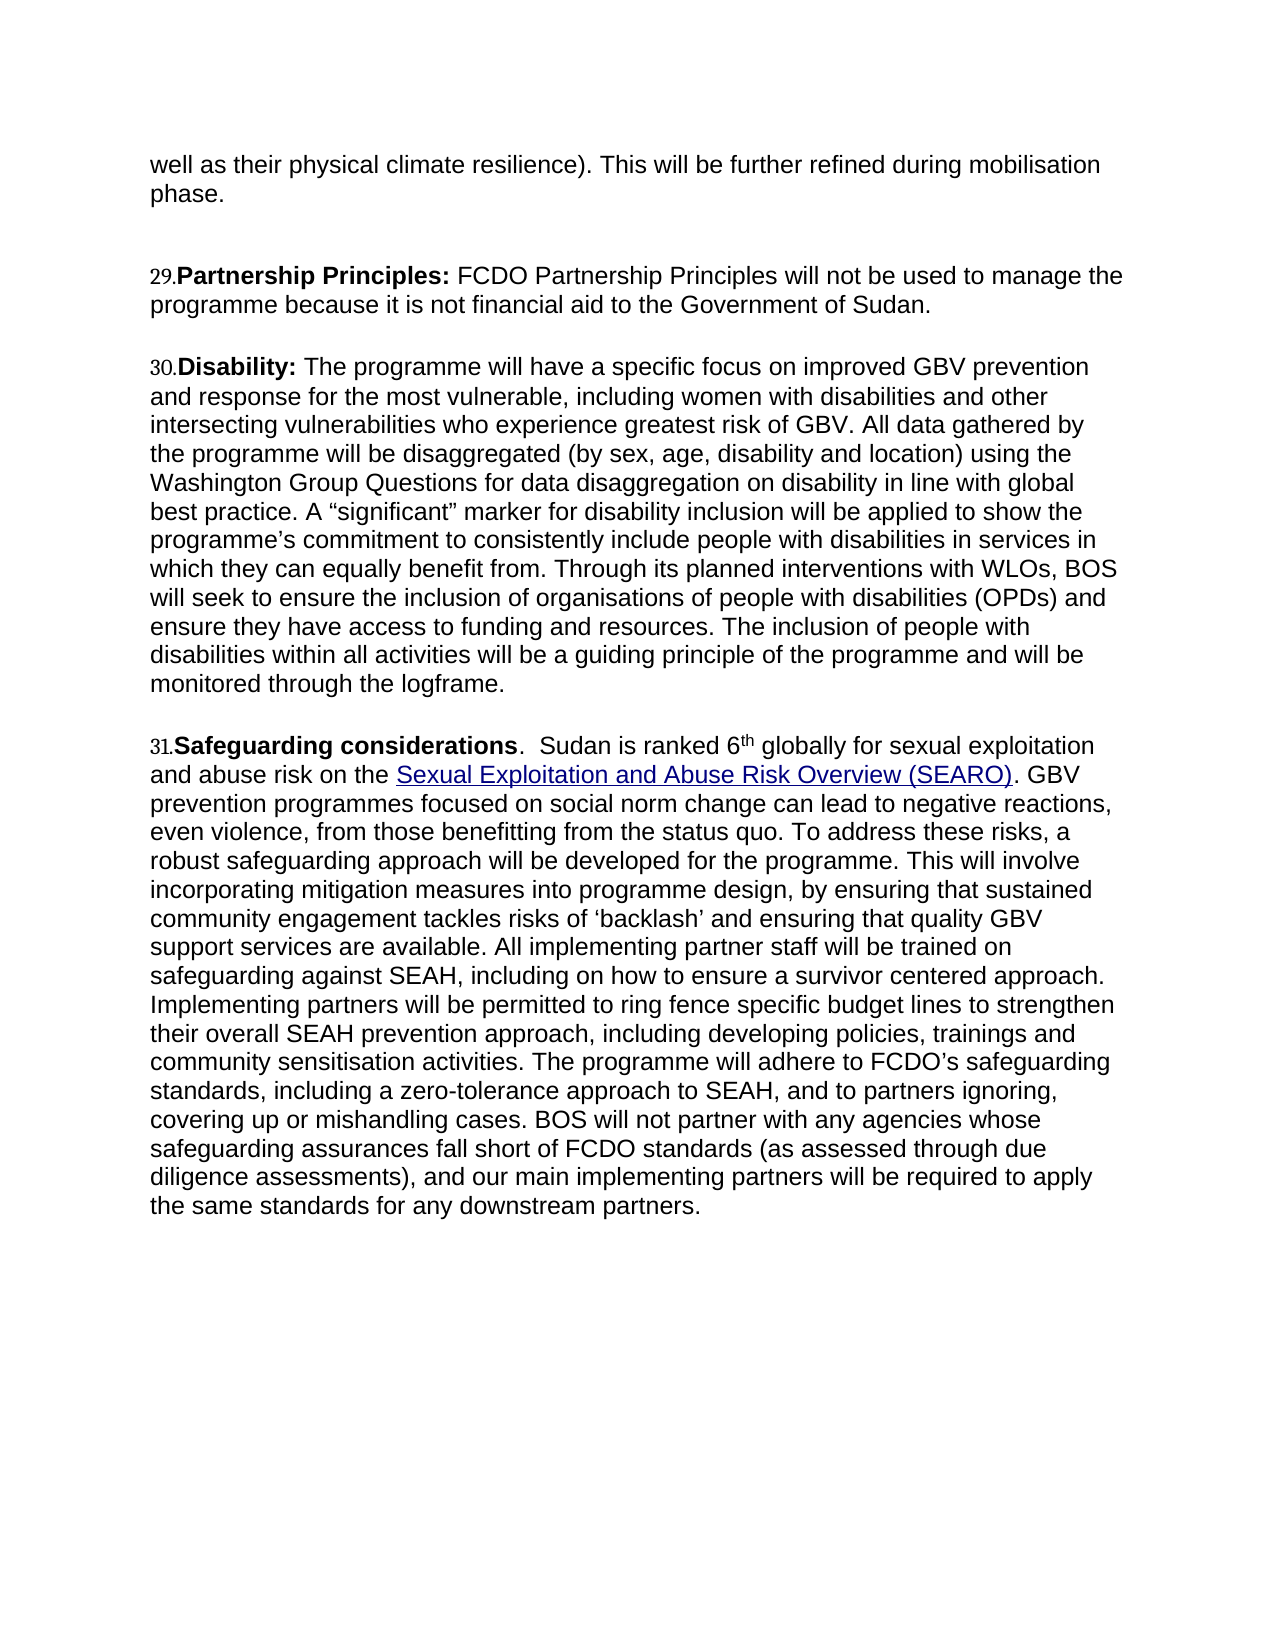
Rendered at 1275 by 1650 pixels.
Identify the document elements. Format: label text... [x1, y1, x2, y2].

list Partnership Principles: FCDO Partnership Principles will not be used to manage the programme because it is not financial aid to the Government of Sudan. [150, 261, 1125, 319]
list Disability: The programme will have a specific focus on improved GBV prevention and response for the most vulnerable, including women with disabilities and other intersecting vulnerabilities who experience greatest risk of GBV. All data gathered by the programme will be disaggregated (by sex, age, disability and location) using the Washington Group Questions for data disaggregation on disability in line with global best practice. A “significant” marker for disability inclusion will be applied to show the programme’s commitment to consistently include people with disabilities in services in which they can equally benefit from. Through its planned interventions with WLOs, BOS will seek to ensure the inclusion of organisations of people with disabilities (OPDs) and ensure they have access to funding and resources. The inclusion of people with disabilities within all activities will be a guiding principle of the programme and will be monitored through the logframe. [150, 352, 1125, 698]
list well as their physical climate resilience). This will be further refined during mobilisation phase. [150, 150, 1125, 207]
list Safeguarding considerations. Sudan is ranked 6th globally for sexual exploitation and abuse risk on the Sexual Exploitation and Abuse Risk Overview (SEARO). GBV prevention programmes focused on social norm change can lead to negative reactions, even violence, from those benefitting from the status quo. To address these risks, a robust safeguarding approach will be developed for the programme. This will involve incorporating mitigation measures into programme design, by ensuring that sustained community engagement tackles risks of ‘backlash’ and ensuring that quality GBV support services are available. All implementing partner staff will be trained on safeguarding against SEAH, including on how to ensure a survivor centered approach. Implementing partners will be permitted to ring fence specific budget lines to strengthen their overall SEAH prevention approach, including developing policies, trainings and community sensitisation activities. The programme will adhere to FCDO’s safeguarding standards, including a zero-tolerance approach to SEAH, and to partners ignoring, covering up or mishandling cases. BOS will not partner with any agencies whose safeguarding assurances fall short of FCDO standards (as assessed through due diligence assessments), and our main implementing partners will be required to apply the same standards for any downstream partners. [150, 731, 1125, 1220]
